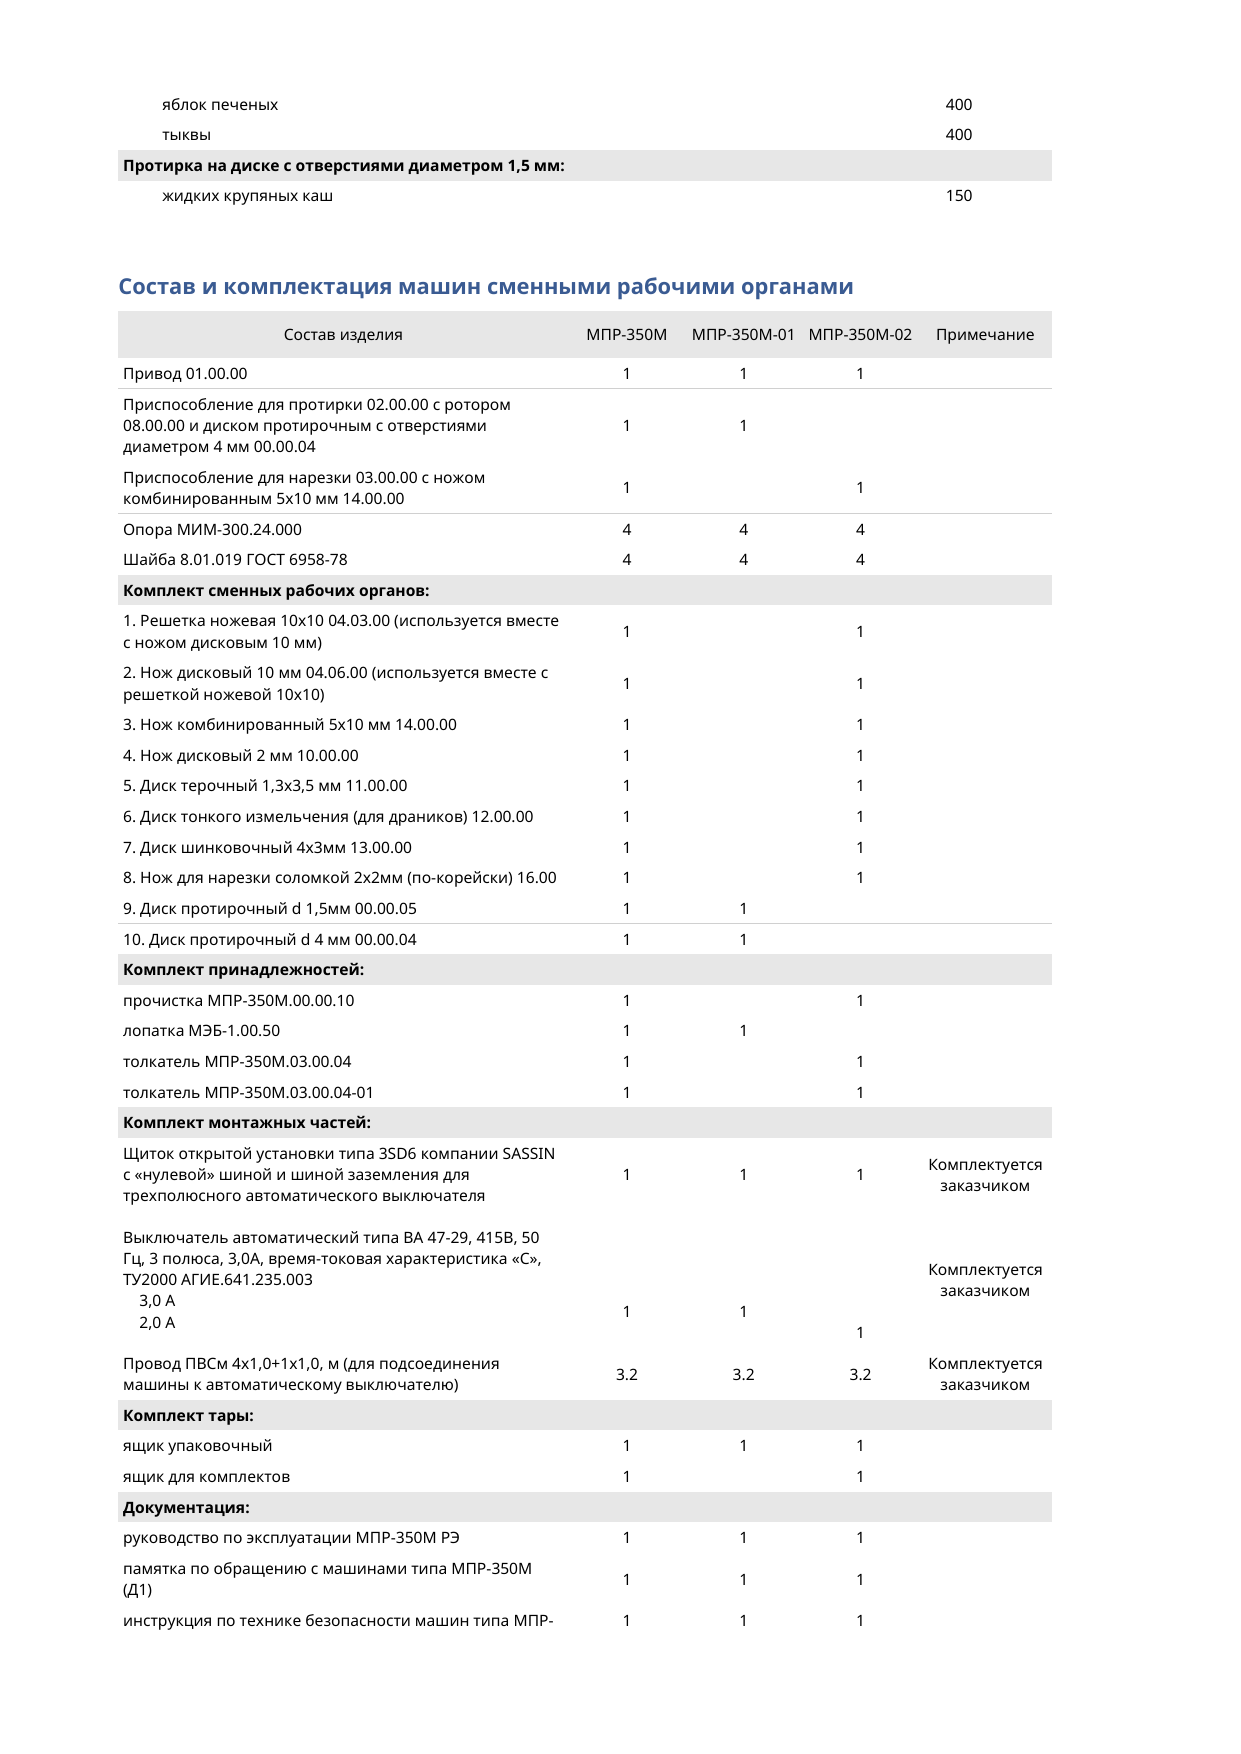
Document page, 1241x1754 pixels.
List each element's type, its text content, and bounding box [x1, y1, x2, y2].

table_cell [802, 1015, 919, 1046]
table_cell Состав и комплектация машин сменными рабочими органами [118, 211, 1052, 311]
table_cell 1 [568, 770, 685, 801]
table_cell [919, 605, 1052, 657]
table_cell 1 [802, 1522, 919, 1553]
table_cell [802, 924, 919, 954]
table_cell Комплект тары: [118, 1400, 1052, 1430]
table_cell 1 [802, 605, 919, 657]
table_cell [919, 462, 1052, 513]
table_cell [685, 985, 802, 1015]
table_cell 1 [802, 657, 919, 709]
table_cell [919, 770, 1052, 801]
table_cell 1 [568, 893, 685, 923]
table_cell 1 [685, 1605, 802, 1635]
table_cell 1 [568, 924, 685, 954]
table_cell [685, 1046, 802, 1077]
table_cell [919, 389, 1052, 462]
table_cell [802, 893, 919, 923]
table_cell 1 [568, 862, 685, 893]
table_cell Комплект монтажных частей: [118, 1107, 1052, 1138]
table_cell 1 [802, 1461, 919, 1492]
table_cell Комплект принадлежностей: [118, 954, 1052, 985]
table_cell [919, 1605, 1052, 1635]
table_cell 1 [568, 1461, 685, 1492]
table_cell Приспособление для протирки 02.00.00 с ротором 08.00.00 и диском протирочным с отверстиями диаметром 4 мм 00.00.04 [118, 389, 568, 462]
table_cell 3.2 [802, 1348, 919, 1400]
table_cell толкатель МПР-350М.03.00.04-01 [118, 1077, 568, 1107]
table_cell 1 [802, 1046, 919, 1077]
table_cell [919, 893, 1052, 923]
table_cell 4 [802, 514, 919, 544]
table_header Состав изделия [118, 311, 568, 358]
table_cell Документация: [118, 1492, 1052, 1522]
table_cell [685, 1461, 802, 1492]
table_cell [685, 657, 802, 709]
table_cell 10. Диск протирочный d 4 мм 00.00.04 [118, 924, 568, 954]
table_cell 4 [685, 544, 802, 575]
table_cell [685, 462, 802, 513]
table_cell 1 [568, 462, 685, 513]
table_cell 400 [866, 119, 1052, 150]
table_cell [685, 605, 802, 657]
table_header МПР-350М-01 [685, 311, 802, 358]
table_cell [919, 544, 1052, 575]
table_cell [919, 985, 1052, 1015]
table_cell 1 [568, 1211, 685, 1348]
table_cell 3.2 [685, 1348, 802, 1400]
table_cell 1 [685, 1522, 802, 1553]
table_cell [919, 1015, 1052, 1046]
table_cell 3. Нож комбинированный 5х10 мм 14.00.00 [118, 709, 568, 740]
table_cell [919, 1077, 1052, 1107]
table_cell [919, 924, 1052, 954]
table_cell Опора МИМ-300.24.000 [118, 514, 568, 544]
table_cell Приспособление для нарезки 03.00.00 с ножом комбинированным 5х10 мм 14.00.00 [118, 462, 568, 513]
table_cell 1 [802, 1605, 919, 1635]
table_cell Привод 01.00.00 [118, 358, 568, 388]
table_cell 1 [685, 924, 802, 954]
table_cell 1 [802, 358, 919, 388]
table_cell 4 [568, 544, 685, 575]
table_cell [919, 862, 1052, 893]
table_cell 1 [802, 1138, 919, 1211]
table_cell [685, 862, 802, 893]
table_cell Протирка на диске с отверстиями диаметром 1,5 мм: [118, 150, 1052, 181]
table_cell 1 [568, 358, 685, 388]
table_cell памятка по обращению с машинами типа МПР-350М (Д1) [118, 1553, 568, 1605]
table_cell 1 [802, 709, 919, 740]
table_cell 1 [802, 985, 919, 1015]
table_cell 1 [685, 893, 802, 923]
table_cell Щиток открытой установки типа 3SD6 компании SASSIN с «нулевой» шиной и шиной заземления для трехполюсного автоматического выключателя [118, 1138, 568, 1211]
table_cell 9. Диск протирочный d 1,5мм 00.00.05 [118, 893, 568, 923]
table_cell 1 [568, 657, 685, 709]
table_cell 1 [568, 1553, 685, 1605]
table_cell Выключатель автоматический типа ВА 47-29, 415В, 50 Гц, 3 полюса, 3,0А, время-токовая характеристика «С», ТУ2000 АГИЕ.641.235.003 3,0 А 2,0 А [118, 1211, 568, 1348]
table_cell [685, 1077, 802, 1107]
table_cell 1 [802, 832, 919, 862]
table_cell [919, 1430, 1052, 1461]
table_cell 1 [568, 1605, 685, 1635]
table_cell 4 [568, 514, 685, 544]
table_cell 1 [568, 709, 685, 740]
table_cell прочистка МПР-350М.00.00.10 [118, 985, 568, 1015]
table_cell [919, 514, 1052, 544]
table_cell 6. Диск тонкого измельчения (для драников) 12.00.00 [118, 801, 568, 832]
table_cell Комплект сменных рабочих органов: [118, 575, 1052, 605]
table_cell [685, 801, 802, 832]
table_cell 1 [802, 462, 919, 513]
table_cell 1 [802, 862, 919, 893]
table_cell [802, 389, 919, 462]
table_cell 4 [802, 544, 919, 575]
table_cell 1 [685, 1553, 802, 1605]
table_cell толкатель МПР-350М.03.00.04 [118, 1046, 568, 1077]
table_cell 1 [685, 1430, 802, 1461]
table_cell 4 [685, 514, 802, 544]
table_cell жидких крупяных каш [118, 181, 866, 211]
table_header МПР-350М [568, 311, 685, 358]
table_cell 1 [568, 1077, 685, 1107]
table_cell 8. Нож для нарезки соломкой 2х2мм (по-корейски) 16.00 [118, 862, 568, 893]
table_cell инструкция по технике безопасности машин типа МПР- [118, 1605, 568, 1635]
table_cell 1 [802, 1553, 919, 1605]
table_cell 1 [568, 389, 685, 462]
table_cell 1 [685, 1138, 802, 1211]
table_cell 1 [685, 358, 802, 388]
table_cell ящик для комплектов [118, 1461, 568, 1492]
table_cell 1 [568, 1522, 685, 1553]
table_cell 1 [802, 770, 919, 801]
table_cell [919, 1046, 1052, 1077]
table_cell [919, 1553, 1052, 1605]
table_cell 1 [568, 1430, 685, 1461]
table_header МПР-350М-02 [802, 311, 919, 358]
table_cell Провод ПВСм 4х1,0+1х1,0, м (для подсоединения машины к автоматическому выключателю) [118, 1348, 568, 1400]
table_cell лопатка МЭБ-1.00.50 [118, 1015, 568, 1046]
table_cell руководство по эксплуатации МПР-350М РЭ [118, 1522, 568, 1553]
table_cell 400 [866, 89, 1052, 119]
table_cell [919, 1522, 1052, 1553]
table_cell 1 [568, 1015, 685, 1046]
table_cell 1 [568, 1138, 685, 1211]
table_cell 7. Диск шинковочный 4х3мм 13.00.00 [118, 832, 568, 862]
table_cell [685, 770, 802, 801]
table_cell [685, 740, 802, 770]
table_cell Комплектуется заказчиком [919, 1211, 1052, 1348]
table_cell [685, 832, 802, 862]
table_cell 1 [802, 740, 919, 770]
table_cell [919, 832, 1052, 862]
table_cell 1. Решетка ножевая 10х10 04.03.00 (используется вместе с ножом дисковым 10 мм) [118, 605, 568, 657]
table_header Примечание [919, 311, 1052, 358]
table_cell [919, 740, 1052, 770]
table_cell 1 [568, 832, 685, 862]
table_cell 1 [802, 1211, 919, 1348]
table_cell Комплектуется заказчиком [919, 1138, 1052, 1211]
table_cell 1 [568, 985, 685, 1015]
table_cell [919, 1461, 1052, 1492]
table_cell 2. Нож дисковый 10 мм 04.06.00 (используется вместе с решеткой ножевой 10х10) [118, 657, 568, 709]
table_cell 1 [568, 1046, 685, 1077]
table_cell 1 [802, 1430, 919, 1461]
table_cell 1 [802, 1077, 919, 1107]
table_cell 1 [802, 801, 919, 832]
table_cell 150 [866, 181, 1052, 211]
table_cell 1 [685, 1015, 802, 1046]
table_cell [919, 801, 1052, 832]
table_cell 1 [685, 1211, 802, 1348]
table_cell 1 [568, 605, 685, 657]
table_cell 1 [568, 801, 685, 832]
table_cell 5. Диск терочный 1,3х3,5 мм 11.00.00 [118, 770, 568, 801]
table_cell [919, 657, 1052, 709]
table_cell Шайба 8.01.019 ГОСТ 6958-78 [118, 544, 568, 575]
table_cell 1 [568, 740, 685, 770]
table_cell [919, 709, 1052, 740]
table_cell тыквы [118, 119, 866, 150]
table_cell 3.2 [568, 1348, 685, 1400]
table_cell яблок печеных [118, 89, 866, 119]
table_cell ящик упаковочный [118, 1430, 568, 1461]
table_cell [685, 709, 802, 740]
table_cell 1 [685, 389, 802, 462]
table_cell 4. Нож дисковый 2 мм 10.00.00 [118, 740, 568, 770]
table_cell Комплектуется заказчиком [919, 1348, 1052, 1400]
table_cell [919, 358, 1052, 388]
